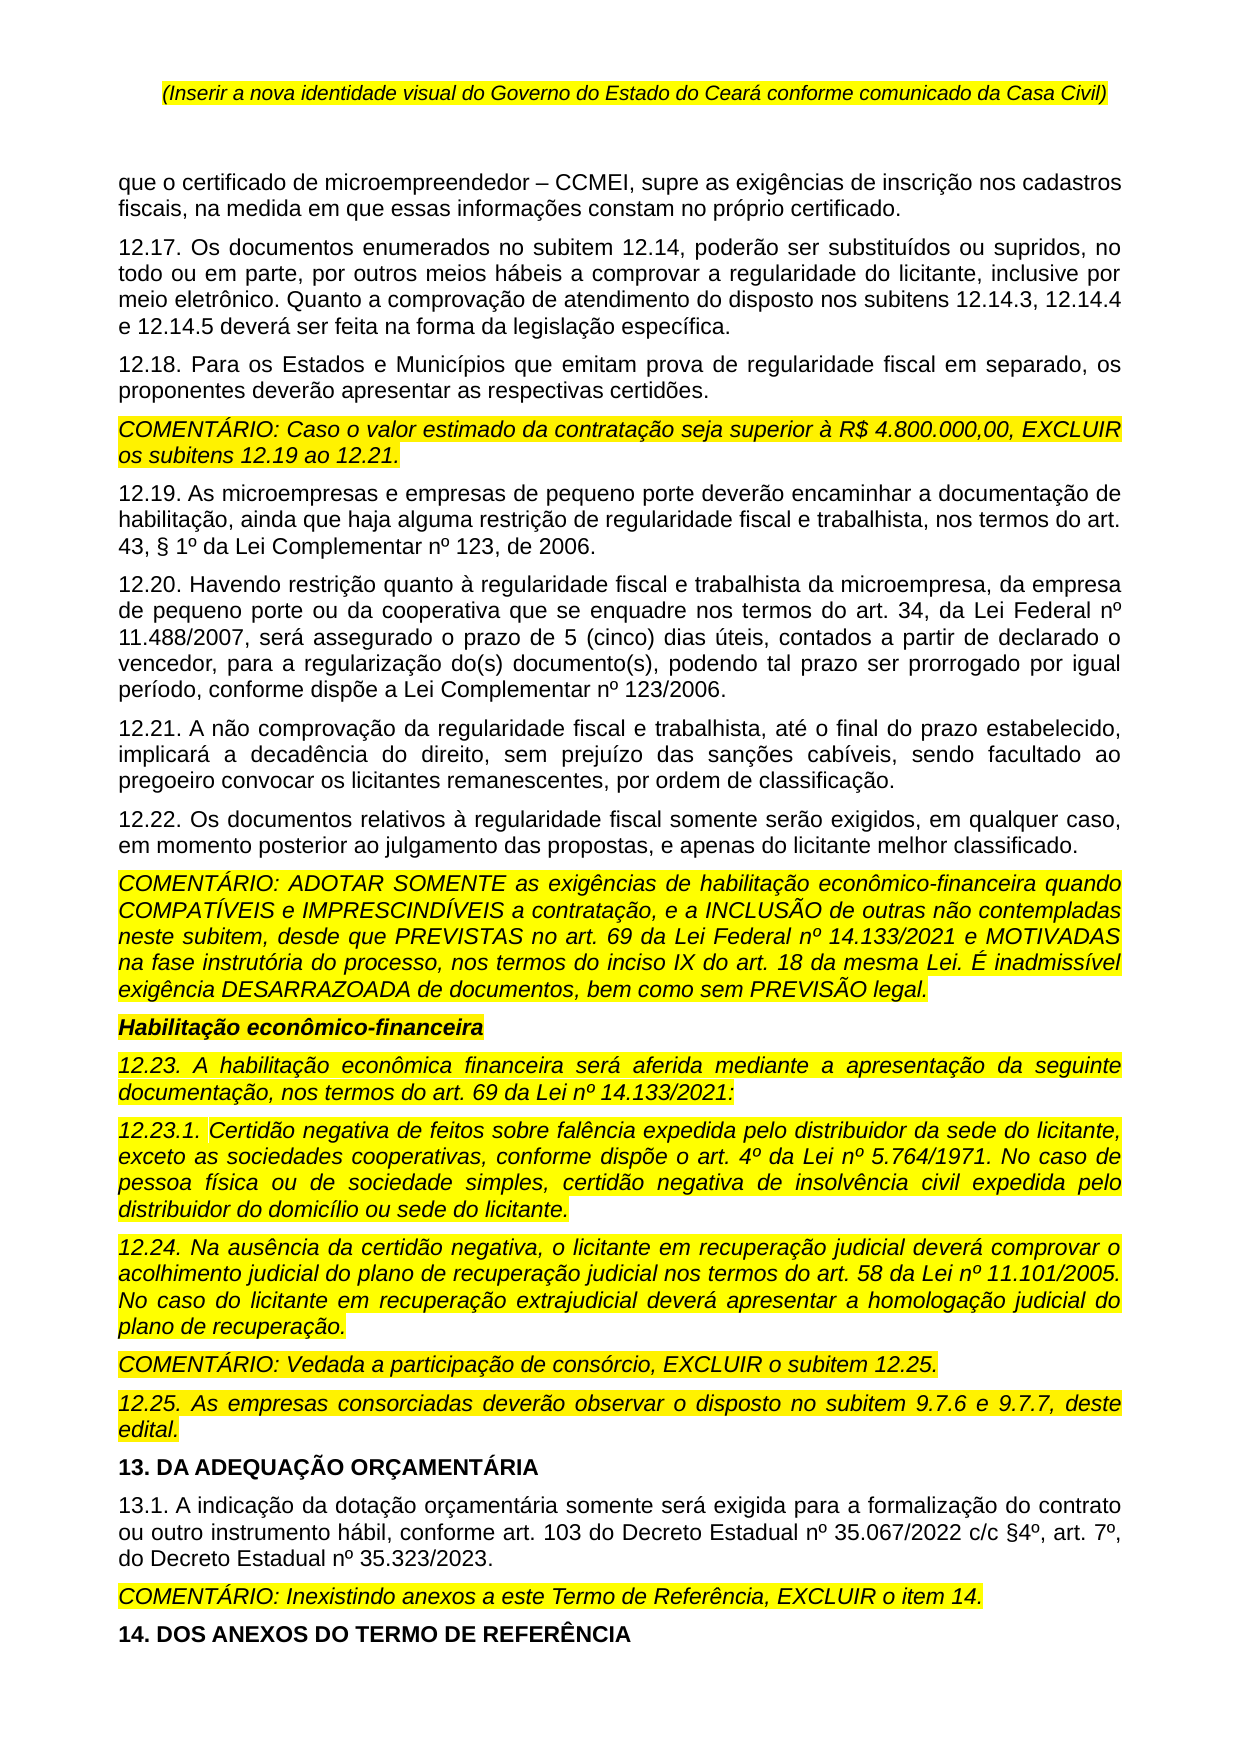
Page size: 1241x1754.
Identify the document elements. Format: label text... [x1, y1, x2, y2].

list 12.19. As microempresas e empresas de pequeno porte deverão encaminhar a documentação de habilitação, ainda que haja alguma restrição de regularidade fiscal e trabalhista, nos termos do art. 43, § 1º da Lei Complementar nº 123, de 2006. [118, 480, 1122, 559]
text COMENTÁRIO: Vedada a participação de consórcio, EXCLUIR o subitem 12.25. [118, 1351, 1122, 1378]
text COMENTÁRIO: ADOTAR SOMENTE as exigências de habilitação econômico-financeira quando COMPATÍVEIS e IMPRESCINDÍVEIS a contratação, e a INCLUSÃO de outras não contempladas neste subitem, desde que PREVISTAS no art. 69 da Lei Federal nº 14.133/2021 e MOTIVADAS na fase instrutória do processo, nos termos do inciso IX do art. 18 da mesma Lei. É inadmissível exigência DESARRAZOADA de documentos, bem como sem PREVISÃO legal. [118, 870, 1122, 1002]
text COMENTÁRIO: Caso o valor estimado da contratação seja superior à R$ 4.800.000,00, EXCLUIR os subitens 12.19 ao 12.21. [118, 416, 1122, 468]
text 12.20. Havendo restrição quanto à regularidade fiscal e trabalhista da microempresa, da empresa de pequeno porte ou da cooperativa que se enquadre nos termos do art. 34, da Lei Federal nº 11.488/2007, será assegurado o prazo de 5 (cinco) dias úteis, contados a partir de declarado o vencedor, para a regularização do(s) documento(s), podendo tal prazo ser prorrogado por igual período, conforme dispõe a Lei Complementar nº 123/2006. [118, 571, 1122, 703]
text 12.22. Os documentos relativos à regularidade fiscal somente serão exigidos, em qualquer caso, em momento posterior ao julgamento das propostas, e apenas do licitante melhor classificado. [118, 806, 1122, 858]
text 12.24. Na ausência da certidão negativa, o licitante em recuperação judicial deverá comprovar o acolhimento judicial do plano de recuperação judicial nos termos do art. 58 da Lei nº 11.101/2005. No caso do licitante em recuperação extrajudicial deverá apresentar a homologação judicial do plano de recuperação. [118, 1234, 1122, 1339]
text 12.23. A habilitação econômica financeira será aferida mediante a apresentação da seguinte documentação, nos termos do art. 69 da Lei nº 14.133/2021: [118, 1052, 1122, 1105]
text 14. DOS ANEXOS DO TERMO DE REFERÊNCIA [118, 1621, 1122, 1648]
text 12.21. A não comprovação da regularidade fiscal e trabalhista, até o final do prazo estabelecido, implicará a decadência do direito, sem prejuízo das sanções cabíveis, sendo facultado ao pregoeiro convocar os licitantes remanescentes, por ordem de classificação. [118, 715, 1122, 794]
text 13. DA ADEQUAÇÃO ORÇAMENTÁRIA [118, 1454, 1122, 1480]
text COMENTÁRIO: Inexistindo anexos a este Termo de Referência, EXCLUIR o item 14. [118, 1583, 1122, 1609]
text 12.25. As empresas consorciadas deverão observar o disposto no subitem 9.7.6 e 9.7.7, deste edital. [118, 1389, 1122, 1442]
text 13.1. A indicação da dotação orçamentária somente será exigida para a formalização do contrato ou outro instrumento hábil, conforme art. 103 do Decreto Estadual nº 35.067/2022 c/c §4º, art. 7º, do Decreto Estadual nº 35.323/2023. [118, 1492, 1122, 1571]
text 12.18. Para os Estados e Municípios que emitam prova de regularidade fiscal em separado, os proponentes deverão apresentar as respectivas certidões. [118, 351, 1122, 404]
text Habilitação econômico-financeira [118, 1014, 1122, 1040]
text 12.23.1. Certidão negativa de feitos sobre falência expedida pelo distribuidor da sede do licitante, exceto as sociedades cooperativas, conforme dispõe o art. 4º da Lei nº 5.764/1971. No caso de pessoa física ou de sociedade simples, certidão negativa de insolvência civil expedida pelo distribuidor do domicílio ou sede do licitante. [118, 1117, 1122, 1222]
text 12.17. Os documentos enumerados no subitem 12.14, poderão ser substituídos ou supridos, no todo ou em parte, por outros meios hábeis a comprovar a regularidade do licitante, inclusive por meio eletrônico. Quanto a comprovação de atendimento do disposto nos subitens 12.14.3, 12.14.4 e 12.14.5 deverá ser feita na forma da legislação específica. [118, 234, 1122, 339]
text que o certificado de microempreendedor – CCMEI, supre as exigências de inscrição nos cadastros fiscais, na medida em que essas informações constam no próprio certificado. [118, 169, 1122, 222]
